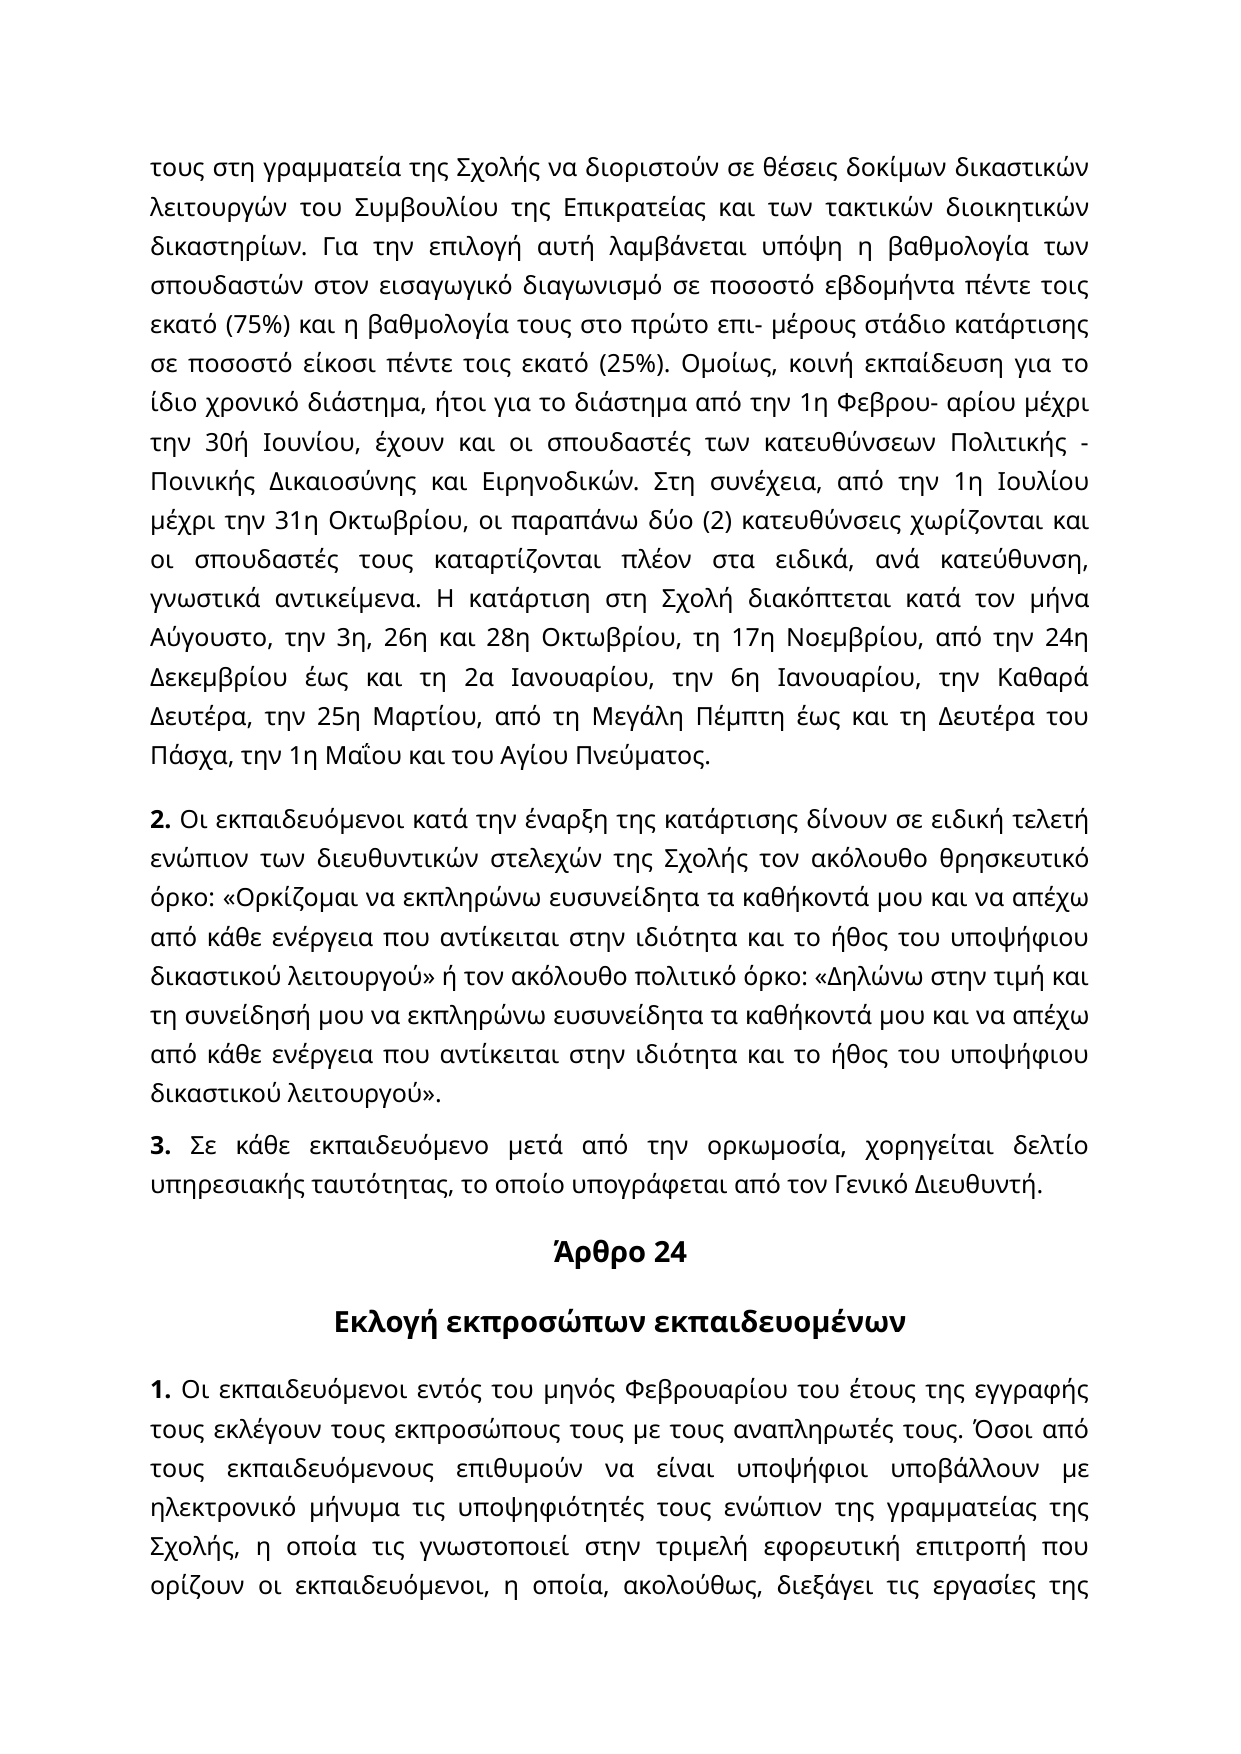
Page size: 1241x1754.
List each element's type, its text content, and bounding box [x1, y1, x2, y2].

text 3. Σε κάθε εκπαιδευόμενο μετά από την ορκωμοσία, χορηγείται δελτίο υπηρεσιακής ταυτότητας, το οποίο υπογράφεται από τον Γενικό Διευθυντή. [150, 1127, 1090, 1201]
text τους στη γραμματεία της Σχολής να διοριστούν σε θέσεις δοκίμων δικαστικών λειτουργών του Συμβουλίου της Επικρατείας και των τακτικών διοικητικών δικαστηρίων. Για την επιλογή αυτή λαμβάνεται υπόψη η βαθμολογία των σπουδαστών στον εισαγωγικό διαγωνισμό σε ποσοστό εβδομήντα πέντε τοις εκατό (75%) και η βαθμολογία τους στο πρώτο επι- μέρους στάδιο κατάρτισης σε ποσοστό είκοσι πέντε τοις εκατό (25%). Ομοίως, κοινή εκπαίδευση για το ίδιο χρονικό διάστημα, ήτοι για το διάστημα από την 1η Φεβρου- αρίου μέχρι την 30ή Ιουνίου, έχουν και οι σπουδαστές των κατευθύνσεων Πολιτικής - Ποινικής Δικαιοσύνης και Ειρηνοδικών. Στη συνέχεια, από την 1η Ιουλίου μέχρι την 31η Οκτωβρίου, οι παραπάνω δύο (2) κατευθύνσεις χωρίζονται και οι σπουδαστές τους καταρτίζονται πλέον στα ειδικά, ανά κατεύθυνση, γνωστικά αντικείμενα. Η κατάρτιση στη Σχολή διακόπτεται κατά τον μήνα Αύγουστο, την 3η, 26η και 28η Οκτωβρίου, τη 17η Νοεμβρίου, από την 24η Δεκεμβρίου έως και τη 2α Ιανουαρίου, την 6η Ιανουαρίου, την Καθαρά Δευτέρα, την 25η Μαρτίου, από τη Μεγάλη Πέμπτη έως και τη Δευτέρα του Πάσχα, την 1η Μαΐου και του Αγίου Πνεύματος. [150, 150, 1090, 772]
subtitle Άρθρο 24 [150, 1231, 1090, 1271]
subtitle Εκλογή εκπροσώπων εκπαιδευομένων [150, 1301, 1090, 1341]
text 2. Οι εκπαιδευόμενοι κατά την έναρξη της κατάρτισης δίνουν σε ειδική τελετή ενώπιον των διευθυντικών στελεχών της Σχολής τον ακόλουθο θρησκευτικό όρκο: «Ορκίζομαι να εκπληρώνω ευσυνείδητα τα καθήκοντά μου και να απέχω από κάθε ενέργεια που αντίκειται στην ιδιότητα και το ήθος του υποψήφιου δικαστικού λειτουργού» ή τον ακόλουθο πολιτικό όρκο: «Δηλώνω στην τιμή και τη συνείδησή μου να εκπληρώνω ευσυνείδητα τα καθήκοντά μου και να απέχω από κάθε ενέργεια που αντίκειται στην ιδιότητα και το ήθος του υποψήφιου δικαστικού λειτουργού». [150, 802, 1090, 1110]
text 1. Οι εκπαιδευόμενοι εντός του μηνός Φεβρουαρίου του έτους της εγγραφής τους εκλέγουν τους εκπροσώπους τους με τους αναπληρωτές τους. Όσοι από τους εκπαιδευόμενους επιθυμούν να είναι υποψήφιοι υποβάλλουν με ηλεκτρονικό μήνυμα τις υποψηφιότητές τους ενώπιον της γραμματείας της Σχολής, η οποία τις γνωστοποιεί στην τριμελή εφορευτική επιτροπή που ορίζουν οι εκπαιδευόμενοι, η οποία, ακολούθως, διεξάγει τις εργασίες της [150, 1372, 1090, 1602]
